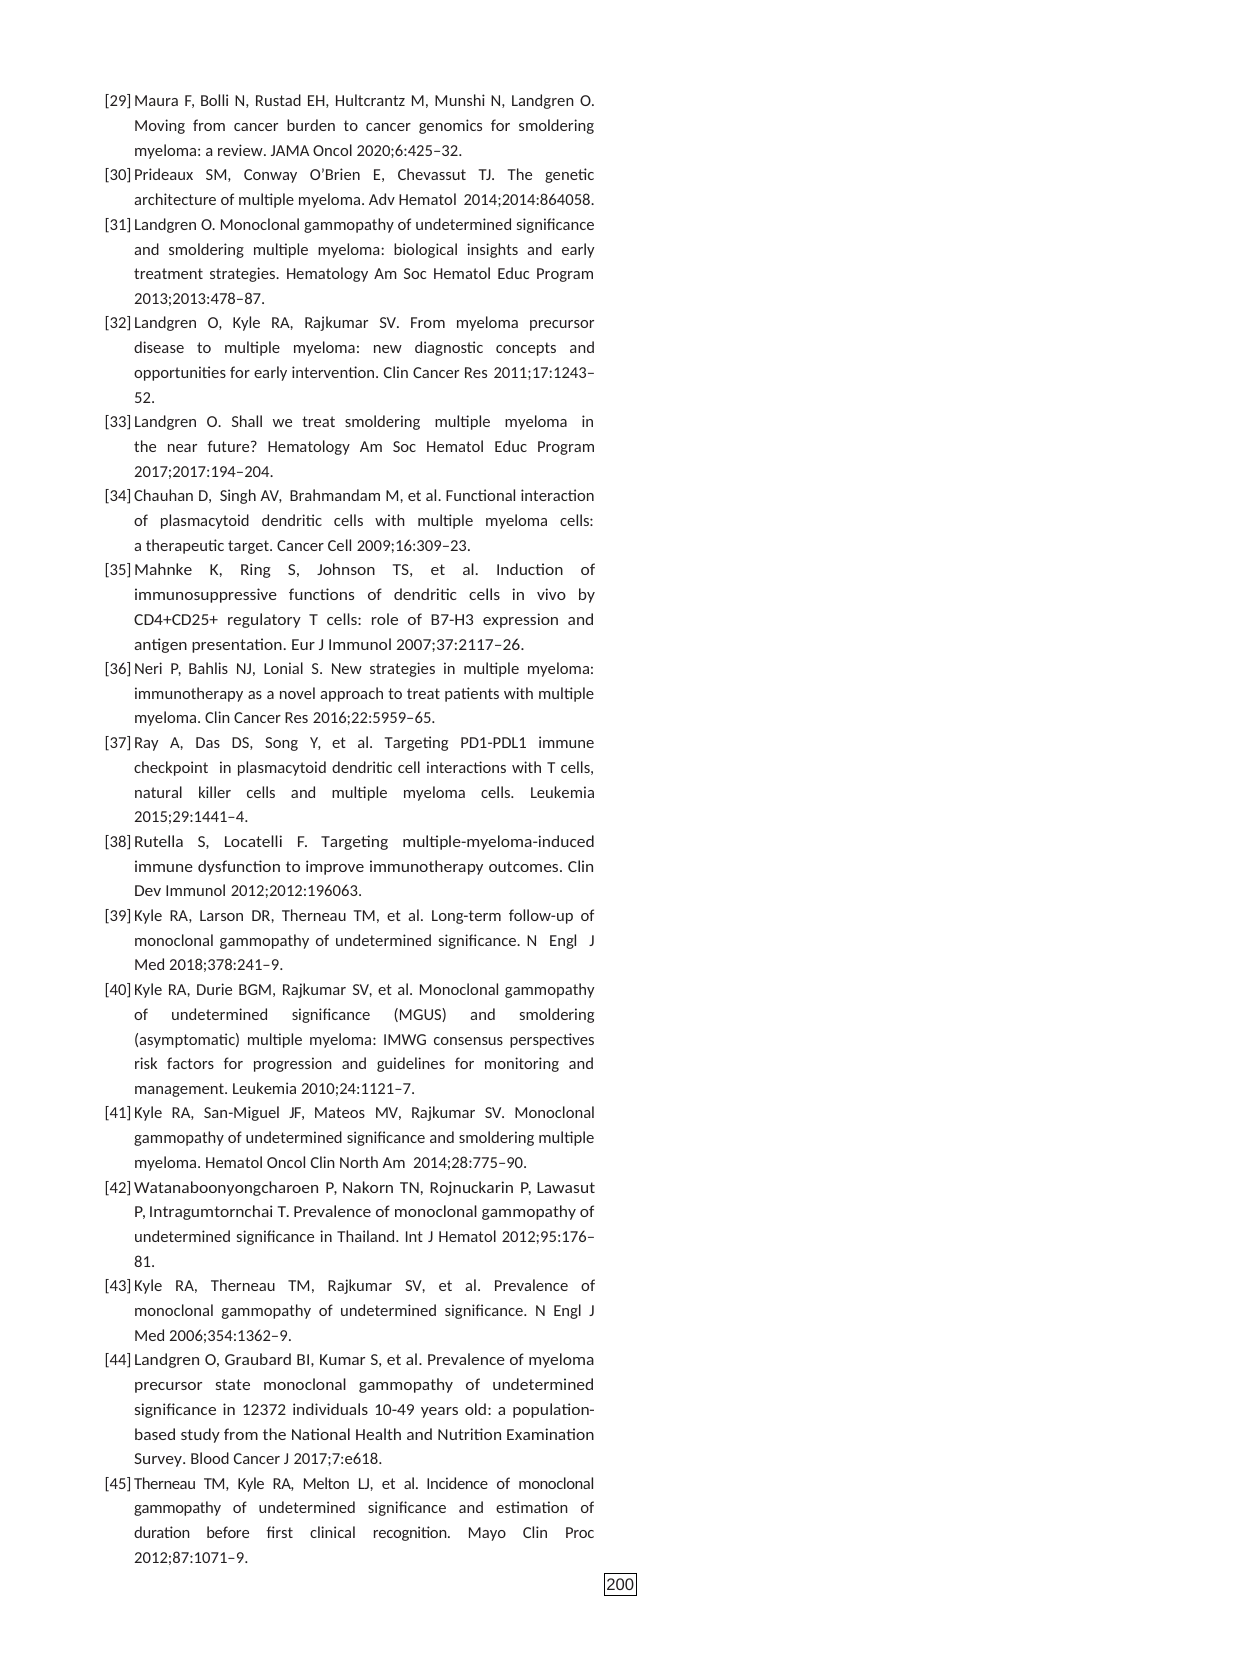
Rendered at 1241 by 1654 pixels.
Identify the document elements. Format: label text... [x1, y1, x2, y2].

list Maura F, Bolli N, Rustad EH, Hultcrantz M, Munshi N, Landgren O. Moving from cancer burden to cancer genomics for smoldering myeloma: a review. JAMA Oncol 2020;6:425–32. [104, 91, 595, 160]
list Neri P, Bahlis NJ, Lonial S. New strategies in multiple myeloma: immunotherapy as a novel approach to treat patients with multiple myeloma. Clin Cancer Res 2016;22:5959–65. [104, 658, 595, 728]
list Chauhan D, Singh AV, Brahmandam M, et al. Functional interaction of plasmacytoid dendritic cells with multiple myeloma cells: a therapeutic target. Cancer Cell 2009;16:309–23. [104, 486, 595, 555]
list Kyle RA, San-Miguel JF, Mateos MV, Rajkumar SV. Monoclonal gammopathy of undetermined significance and smoldering multiple myeloma. Hematol Oncol Clin North Am 2014;28:775–90. [104, 1103, 595, 1172]
list Rutella S, Locatelli F. Targeting multiple-myeloma-induced immune dysfunction to improve immunotherapy outcomes. Clin Dev Immunol 2012;2012:196063. [104, 831, 595, 901]
list Landgren O. Monoclonal gammopathy of undetermined significance and smoldering multiple myeloma: biological insights and early treatment strategies. Hematology Am Soc Hematol Educ Program 2013;2013:478–87. [104, 214, 595, 308]
list Prideaux SM, Conway O’Brien E, Chevassut TJ. The genetic architecture of multiple myeloma. Adv Hematol 2014;2014:864058. [104, 165, 595, 210]
list Ray A, Das DS, Song Y, et al. Targeting PD1-PDL1 immune checkpoint in plasmacytoid dendritic cell interactions with T cells, natural killer cells and multiple myeloma cells. Leukemia 2015;29:1441–4. [104, 732, 595, 827]
list Watanaboonyongcharoen P, Nakorn TN, Rojnuckarin P, Lawasut P, Intragumtornchai T. Prevalence of monoclonal gammopathy of undetermined significance in Thailand. Int J Hematol 2012;95:176–81. [104, 1177, 595, 1271]
list Mahnke K, Ring S, Johnson TS, et al. Induction of immunosuppressive functions of dendritic cells in vivo by CD4+CD25+ regulatory T cells: role of B7-H3 expression and antigen presentation. Eur J Immunol 2007;37:2117–26. [104, 560, 595, 654]
list Landgren O, Graubard BI, Kumar S, et al. Prevalence of myeloma precursor state monoclonal gammopathy of undetermined significance in 12372 individuals 10-49 years old: a population-based study from the National Health and Nutrition Examination Survey. Blood Cancer J 2017;7:e618. [104, 1350, 595, 1469]
list Kyle RA, Therneau TM, Rajkumar SV, et al. Prevalence of monoclonal gammopathy of undetermined significance. N Engl J Med 2006;354:1362–9. [104, 1276, 595, 1345]
list Therneau TM, Kyle RA, Melton LJ, et al. Incidence of monoclonal gammopathy of undetermined significance and estimation of duration before first clinical recognition. Mayo Clin Proc 2012;87:1071–9. [104, 1473, 595, 1567]
list Landgren O. Shall we treat smoldering multiple myeloma in the near future? Hematology Am Soc Hematol Educ Program 2017;2017:194–204. [104, 412, 595, 481]
list Kyle RA, Larson DR, Therneau TM, et al. Long-term follow-up of monoclonal gammopathy of undetermined significance. N Engl J Med 2018;378:241–9. [104, 905, 595, 975]
list Kyle RA, Durie BGM, Rajkumar SV, et al. Monoclonal gammopathy of undetermined significance (MGUS) and smoldering (asymptomatic) multiple myeloma: IMWG consensus perspectives risk factors for progression and guidelines for monitoring and management. Leukemia 2010;24:1121–7. [104, 979, 595, 1098]
list Landgren O, Kyle RA, Rajkumar SV. From myeloma precursor disease to multiple myeloma: new diagnostic concepts and opportunities for early intervention. Clin Cancer Res 2011;17:1243–52. [104, 313, 595, 407]
